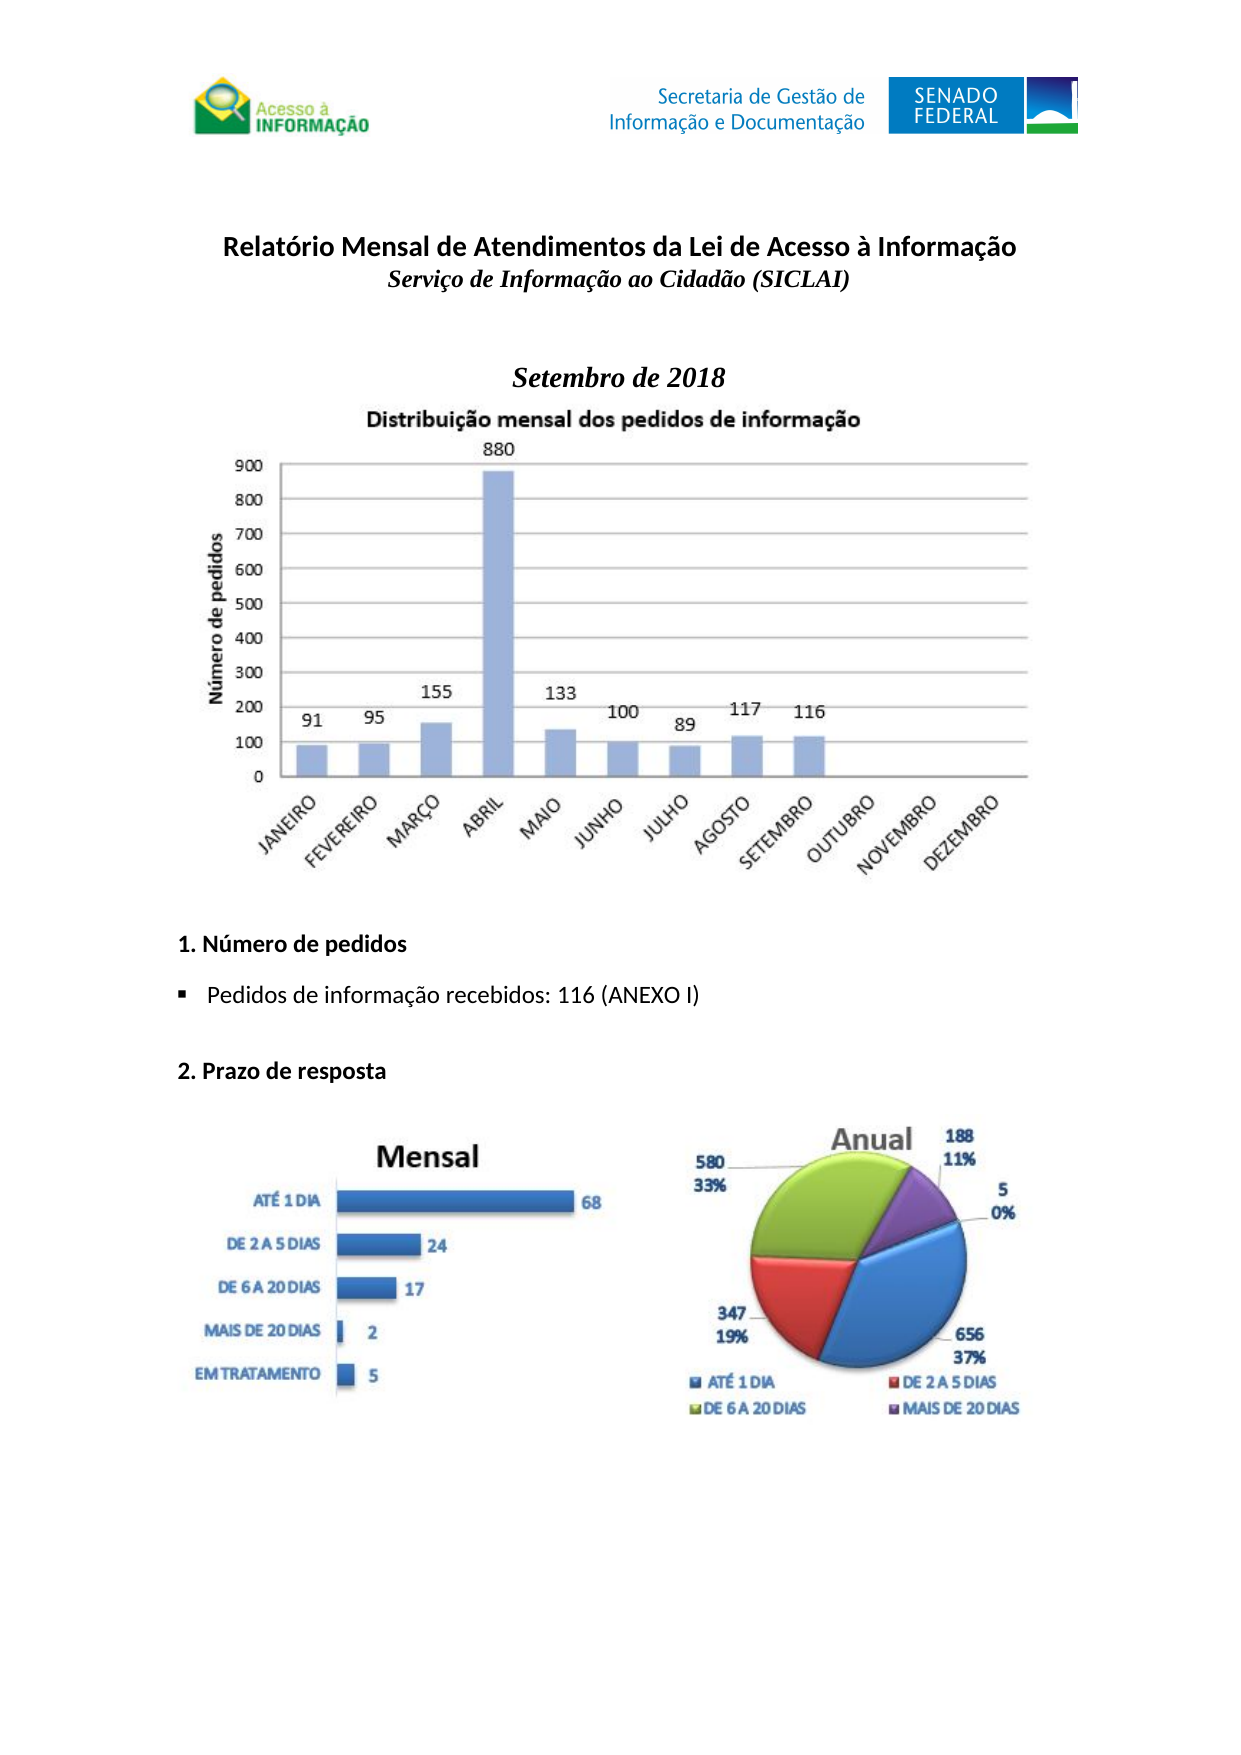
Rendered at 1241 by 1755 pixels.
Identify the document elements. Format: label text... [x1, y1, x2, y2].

text 1. Número de pedidos [177, 928, 1063, 958]
text Relatório Mensal de Atendimentos da Lei de Acesso à Informação Serviço de Informação ao Cidadão (SICLAI) [177, 228, 1063, 293]
list Pedidos de informação recebidos: 116 (ANEXO I) [176, 979, 1063, 1009]
text 2. Prazo de resposta [177, 1055, 1063, 1085]
text Setembro de 2018 [177, 360, 1063, 393]
